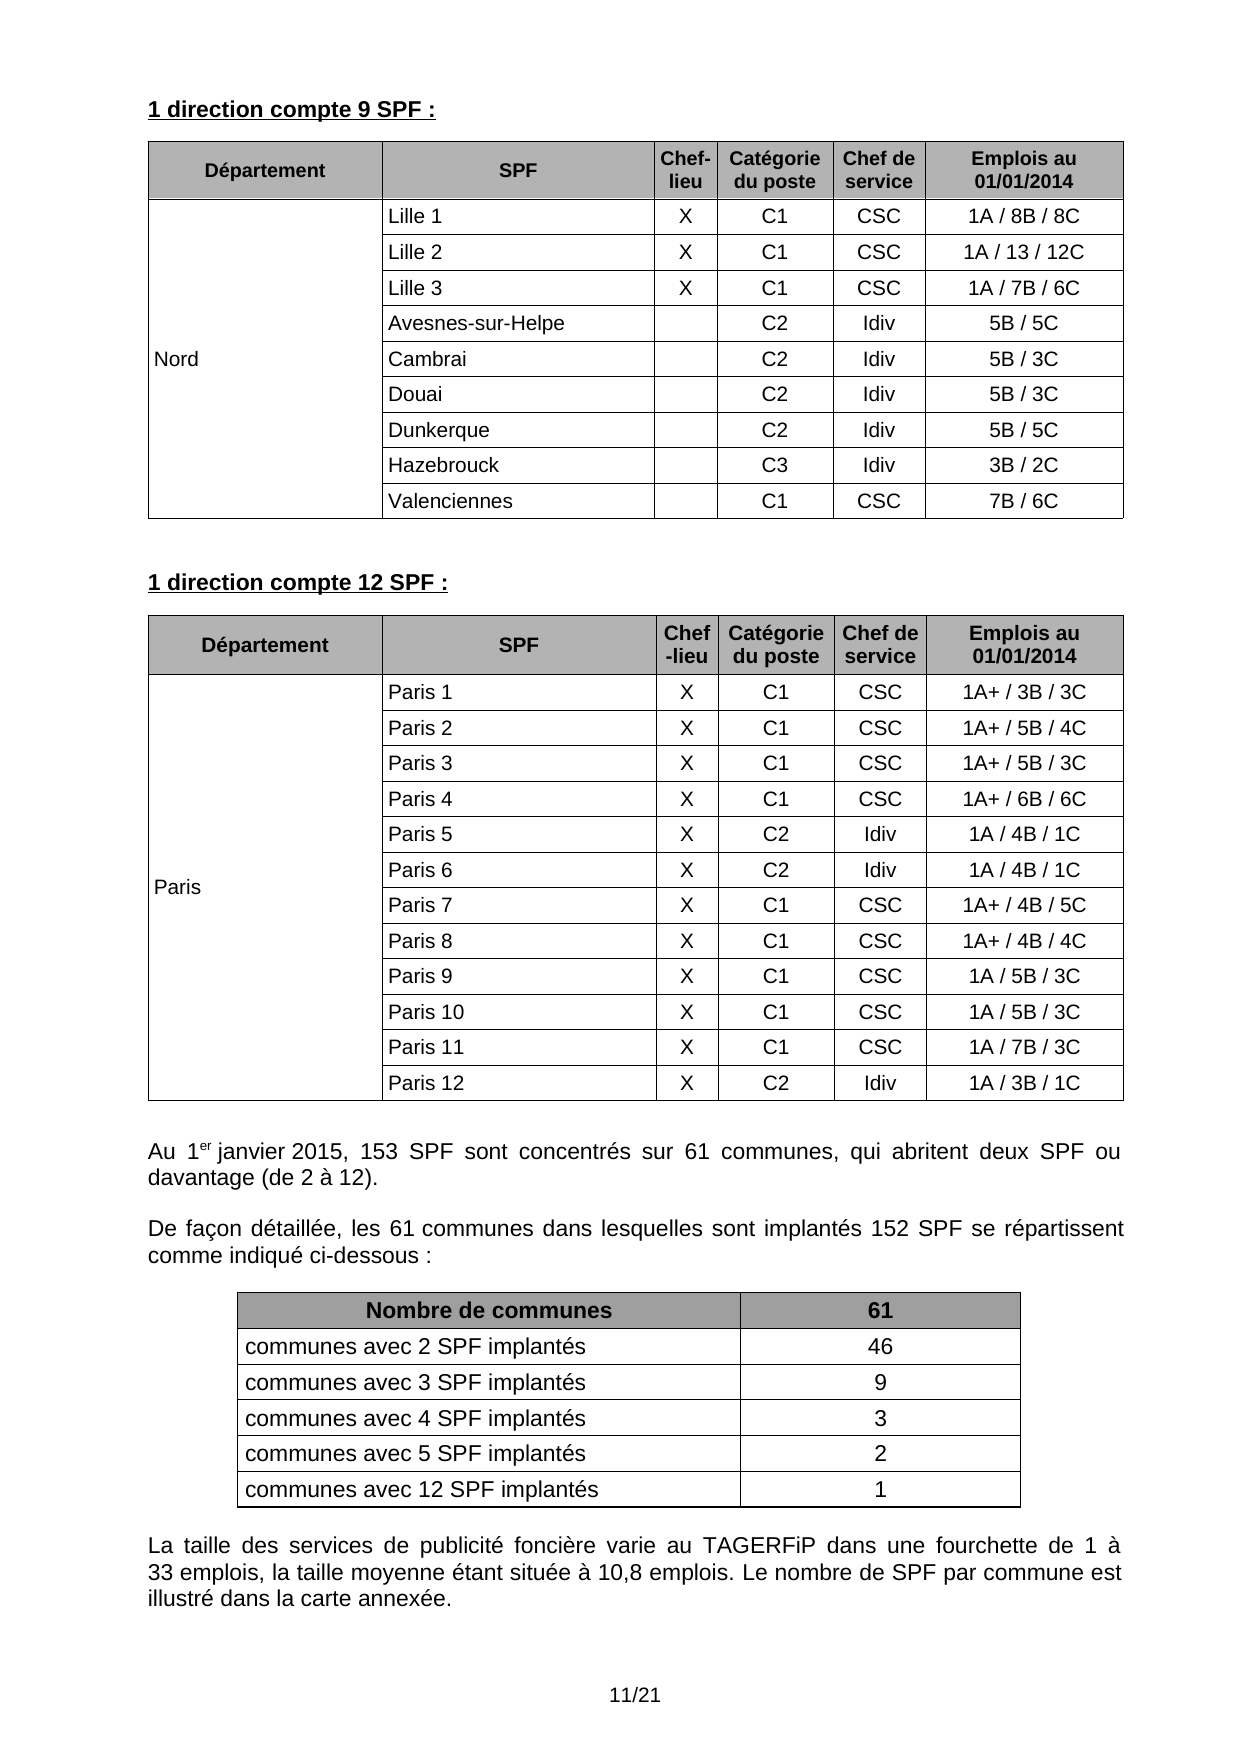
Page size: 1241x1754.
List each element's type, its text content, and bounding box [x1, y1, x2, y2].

table_cell Paris [149, 675, 382, 1100]
table_cell C1 [719, 924, 834, 958]
table_cell [655, 413, 717, 447]
table_cell C1 [718, 235, 833, 269]
table_cell 1A / 13 / 12C [926, 235, 1123, 269]
table_cell CSC [835, 782, 926, 816]
table_header Chef-lieu [655, 142, 717, 198]
table_cell Lille 3 [383, 271, 654, 305]
table_cell C2 [718, 413, 833, 447]
table_cell CSC [834, 235, 925, 269]
table_cell 1A+ / 4B / 5C [927, 888, 1123, 923]
table_cell Paris 6 [383, 853, 656, 887]
table_cell C2 [719, 817, 834, 852]
table_cell CSC [835, 746, 926, 781]
table_cell Avesnes-sur-Helpe [383, 306, 654, 341]
table_cell 1A / 7B / 6C [926, 271, 1123, 305]
table_cell [655, 484, 717, 518]
table_cell 1A+ / 6B / 6C [927, 782, 1123, 816]
table_cell 1A / 5B / 3C [927, 995, 1123, 1029]
table_cell Paris 2 [383, 711, 656, 745]
table_cell communes avec 3 SPF implantés [238, 1365, 740, 1399]
table_cell C1 [719, 711, 834, 745]
table_cell 1A+ / 3B / 3C [927, 675, 1123, 709]
table_header Emplois au 01/01/2014 [926, 142, 1123, 198]
table_cell X [657, 995, 718, 1029]
table_cell Idiv [834, 342, 925, 376]
text 1 direction compte 12 SPF : [148, 569, 1122, 596]
table_header Chef de service [834, 142, 925, 198]
table_cell X [657, 1066, 718, 1100]
table_cell 1 [741, 1472, 1020, 1506]
table_cell C2 [719, 853, 834, 887]
table_cell X [655, 271, 717, 305]
table_cell 1A / 3B / 1C [927, 1066, 1123, 1100]
table_cell CSC [834, 200, 925, 234]
table_cell CSC [835, 888, 926, 923]
table_header Catégorie du poste [719, 616, 834, 674]
table_header SPF [383, 616, 656, 674]
table_cell 5B / 5C [926, 306, 1123, 341]
table_cell Paris 12 [383, 1066, 656, 1100]
table_header Chef de service [835, 616, 926, 674]
table_cell 7B / 6C [926, 484, 1123, 518]
table_cell X [655, 235, 717, 269]
table_cell Idiv [834, 377, 925, 412]
table_header Département [149, 616, 382, 674]
table_cell Paris 5 [383, 817, 656, 852]
table_cell CSC [834, 484, 925, 518]
text Au 1er janvier 2015, 153 SPF sont concentrés sur 61 communes, qui abritent deux SPF ou davantage (de 2 à 12). [148, 1138, 1122, 1191]
table_cell communes avec 4 SPF implantés [238, 1400, 740, 1435]
table_cell 1A+ / 4B / 4C [927, 924, 1123, 958]
table_cell X [657, 959, 718, 994]
table_header Emplois au 01/01/2014 [927, 616, 1123, 674]
table_cell Cambrai [383, 342, 654, 376]
table_cell 1A / 8B / 8C [926, 200, 1123, 234]
table_cell Paris 3 [383, 746, 656, 781]
table_cell CSC [835, 675, 926, 709]
table_cell 1A / 4B / 1C [927, 817, 1123, 852]
table_cell Paris 1 [383, 675, 656, 709]
table_cell Idiv [834, 413, 925, 447]
table_cell C1 [719, 995, 834, 1029]
table_cell Nord [149, 200, 382, 518]
table_cell [655, 342, 717, 376]
table_cell CSC [835, 924, 926, 958]
table_cell X [657, 817, 718, 852]
table_cell Lille 2 [383, 235, 654, 269]
table_cell 5B / 3C [926, 377, 1123, 412]
table_cell 1A / 5B / 3C [927, 959, 1123, 994]
table_cell X [657, 675, 718, 709]
table_header 61 [741, 1293, 1020, 1328]
table_cell Paris 4 [383, 782, 656, 816]
table_cell Idiv [835, 817, 926, 852]
table_cell 1A / 7B / 3C [927, 1030, 1123, 1065]
table_cell 5B / 3C [926, 342, 1123, 376]
table_cell C1 [718, 484, 833, 518]
table_cell X [657, 746, 718, 781]
table_cell C1 [719, 888, 834, 923]
table_cell 1A+ / 5B / 3C [927, 746, 1123, 781]
table_cell X [657, 853, 718, 887]
table_cell C1 [719, 675, 834, 709]
table_cell CSC [834, 271, 925, 305]
table_cell C2 [719, 1066, 834, 1100]
table_cell C2 [718, 306, 833, 341]
table_cell [655, 306, 717, 341]
table_cell C1 [718, 271, 833, 305]
table_cell 2 [741, 1436, 1020, 1471]
table_cell 1A+ / 5B / 4C [927, 711, 1123, 745]
table_cell CSC [835, 1030, 926, 1065]
table_cell communes avec 2 SPF implantés [238, 1329, 740, 1363]
table_cell Dunkerque [383, 413, 654, 447]
table_cell C2 [718, 377, 833, 412]
table_cell Hazebrouck [383, 448, 654, 483]
table_cell C1 [719, 746, 834, 781]
table_cell 9 [741, 1365, 1020, 1399]
table_cell Paris 8 [383, 924, 656, 958]
table_cell Douai [383, 377, 654, 412]
table_cell Idiv [835, 853, 926, 887]
table_header Nombre de communes [238, 1293, 740, 1328]
table_cell Lille 1 [383, 200, 654, 234]
text De façon détaillée, les 61 communes dans lesquelles sont implantés 152 SPF se répartissent comme indiqué ci-dessous : [148, 1215, 1125, 1268]
table_cell Idiv [835, 1066, 926, 1100]
table_cell C1 [718, 200, 833, 234]
table_cell Paris 9 [383, 959, 656, 994]
text 1 direction compte 9 SPF : [148, 96, 1122, 123]
table_cell X [655, 200, 717, 234]
table_cell [655, 377, 717, 412]
text La taille des services de publicité foncière varie au TAGERFiP dans une fourchette de 1 à 33 emplois, la taille moyenne étant située à 10,8 emplois. Le nombre de SPF par commune est illustré dans la carte annexée. [148, 1532, 1122, 1612]
table_header SPF [383, 142, 654, 198]
table_cell Idiv [834, 448, 925, 483]
table_cell communes avec 5 SPF implantés [238, 1436, 740, 1471]
table_header Catégorie du poste [718, 142, 833, 198]
table_cell Valenciennes [383, 484, 654, 518]
table_cell 3B / 2C [926, 448, 1123, 483]
table_cell Paris 10 [383, 995, 656, 1029]
table_cell 1A / 4B / 1C [927, 853, 1123, 887]
table_cell C3 [718, 448, 833, 483]
table_header Département [149, 142, 382, 198]
table_cell X [657, 924, 718, 958]
table_cell X [657, 782, 718, 816]
table_cell Paris 11 [383, 1030, 656, 1065]
table_cell X [657, 711, 718, 745]
table_cell C1 [719, 782, 834, 816]
table_cell Paris 7 [383, 888, 656, 923]
table_cell communes avec 12 SPF implantés [238, 1472, 740, 1506]
table_cell 3 [741, 1400, 1020, 1435]
table_cell C2 [718, 342, 833, 376]
table_cell C1 [719, 1030, 834, 1065]
table_header Chef-lieu [657, 616, 718, 674]
table_cell [655, 448, 717, 483]
table_cell 5B / 5C [926, 413, 1123, 447]
table_cell Idiv [834, 306, 925, 341]
table_cell CSC [835, 711, 926, 745]
table_cell CSC [835, 995, 926, 1029]
table_cell 46 [741, 1329, 1020, 1363]
table_cell X [657, 888, 718, 923]
table_cell X [657, 1030, 718, 1065]
table_cell CSC [835, 959, 926, 994]
table_cell C1 [719, 959, 834, 994]
